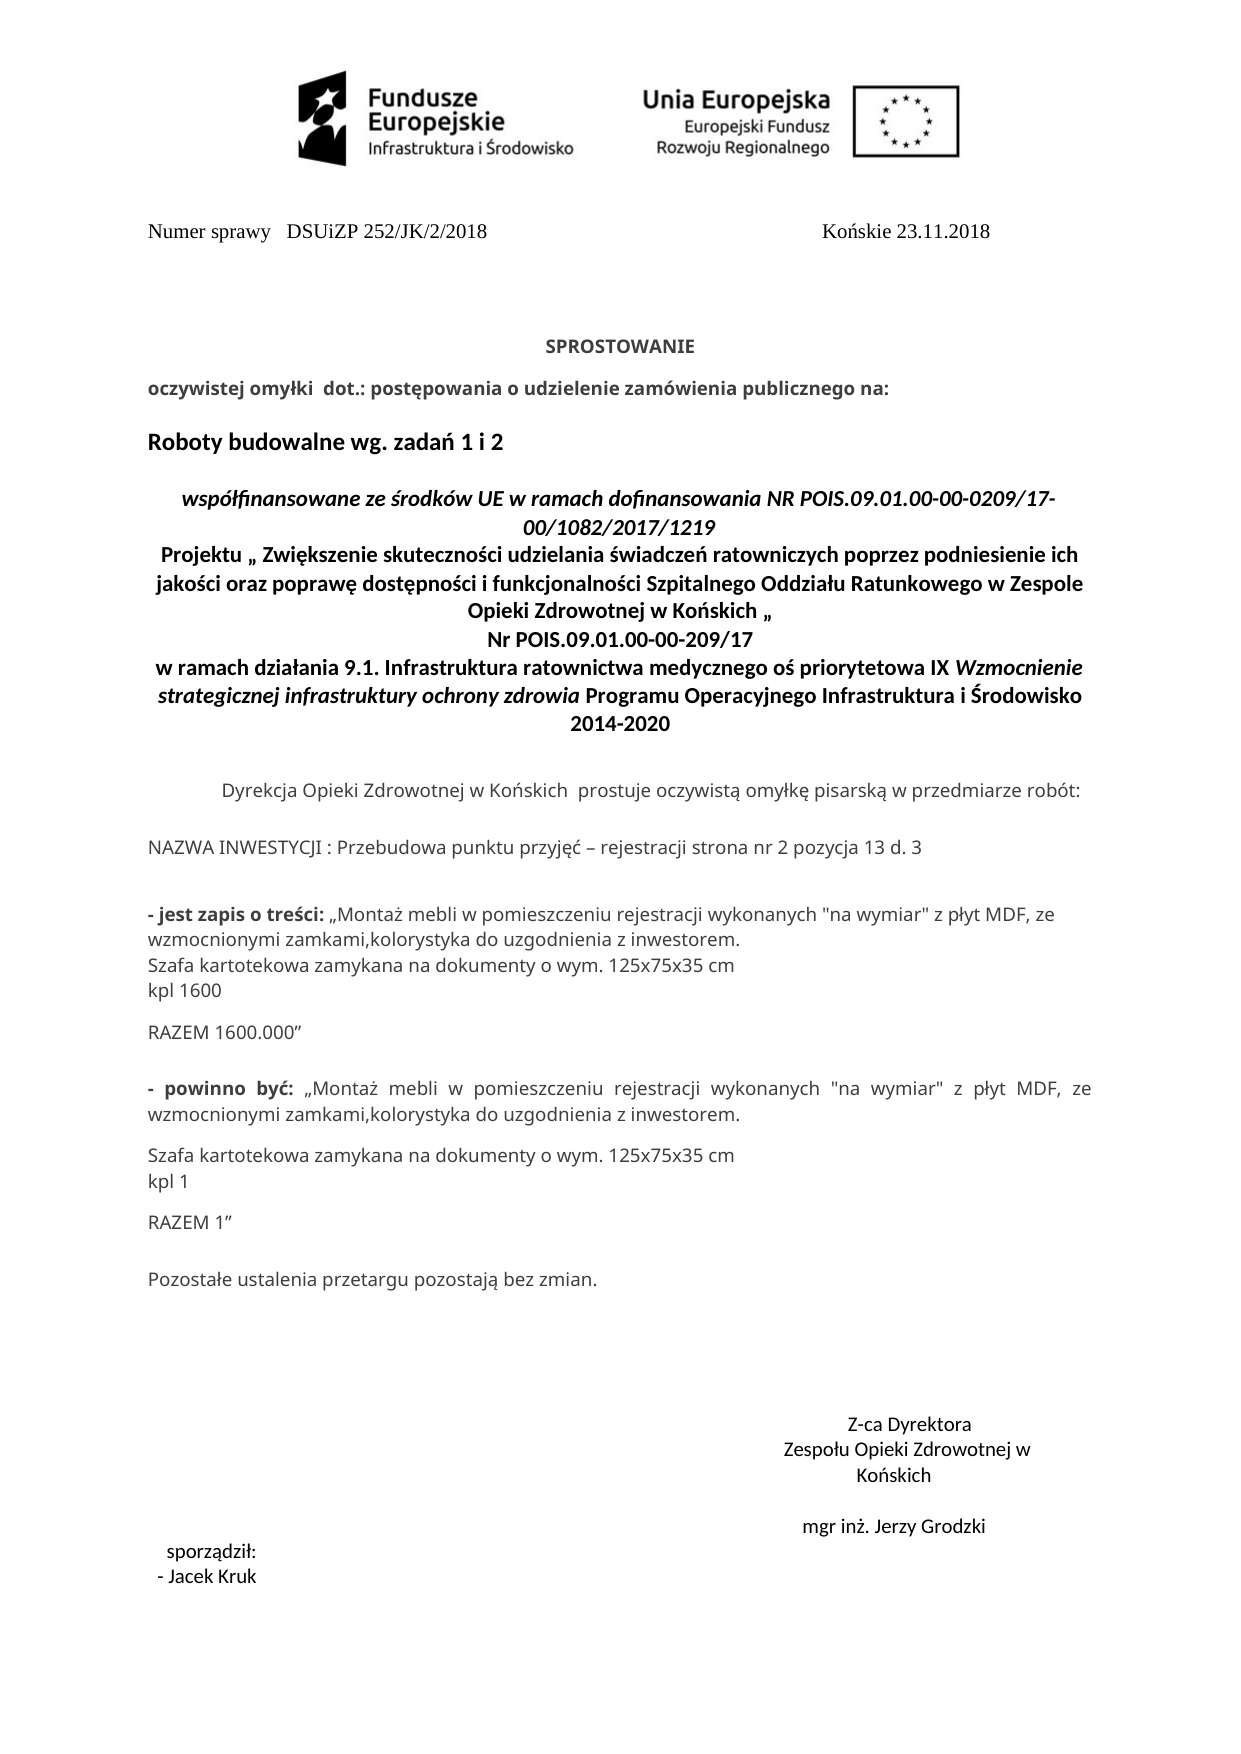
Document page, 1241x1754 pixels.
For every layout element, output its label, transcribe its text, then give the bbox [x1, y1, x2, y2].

text - Jacek Kruk [148, 1564, 1087, 1589]
text Numer sprawy DSUiZP 252/JK/2/2018 Końskie 23.11.2018 [148, 218, 1093, 243]
text kpl 1 [148, 1168, 1093, 1193]
text Projektu „ Zwiększenie skuteczności udzielania świadczeń ratowniczych poprzez podniesienie ich jakości oraz poprawę dostępności i funkcjonalności Szpitalnego Oddziału Ratunkowego w Zespole Opieki Zdrowotnej w Końskich „ [148, 541, 1093, 625]
text Z-ca Dyrektora [664, 1411, 1087, 1437]
text Zespołu Opieki Zdrowotnej w Końskich [783, 1437, 1087, 1487]
text SPROSTOWANIE [148, 334, 1093, 359]
text współfinansowane ze środków UE w ramach dofinansowania NR POIS.09.01.00-00-0209/17-00/1082/2017/1219 [148, 484, 1093, 541]
text Szafa kartotekowa zamykana na dokumenty o wym. 125x75x35 cm [148, 952, 1093, 978]
text w ramach działania 9.1. Infrastruktura ratownictwa medycznego oś priorytetowa IX Wzmocnienie strategicznej infrastruktury ochrony zdrowia Programu Operacyjnego Infrastruktura i Środowisko 2014-2020 [148, 653, 1093, 737]
text - powinno być: „Montaż mebli w pomieszczeniu rejestracji wykonanych "na wymiar" z płyt MDF, ze wzmocnionymi zamkami,kolorystyka do uzgodnienia z inwestorem. [148, 1076, 1093, 1127]
text oczywistej omyłki dot.: postępowania o udzielenie zamówienia publicznego na: [148, 375, 1093, 401]
text NAZWA INWESTYCJI : Przebudowa punktu przyjęć – rejestracji strona nr 2 pozycja 13 d. 3 [148, 834, 1093, 860]
text RAZEM 1” [148, 1209, 1093, 1234]
text Dyrekcja Opieki Zdrowotnej w Końskich prostuje oczywistą omyłkę pisarską w przedmiarze robót: [148, 778, 1093, 803]
text sporządził: [148, 1538, 1087, 1564]
text RAZEM 1600.000” [148, 1019, 1093, 1044]
text kpl 1600 [148, 978, 1093, 1003]
text Roboty budowalne wg. zadań 1 i 2 [148, 426, 1093, 457]
text - jest zapis o treści: „Montaż mebli w pomieszczeniu rejestracji wykonanych "na wymiar" z płyt MDF, ze wzmocnionymi zamkami,kolorystyka do uzgodnienia z inwestorem. [148, 901, 1093, 952]
text Nr POIS.09.01.00-00-209/17 [148, 625, 1093, 653]
text mgr inż. Jerzy Grodzki [783, 1513, 1087, 1538]
text Szafa kartotekowa zamykana na dokumenty o wym. 125x75x35 cm [148, 1142, 1093, 1168]
text Pozostałe ustalenia przetargu pozostają bez zmian. [148, 1266, 1093, 1291]
